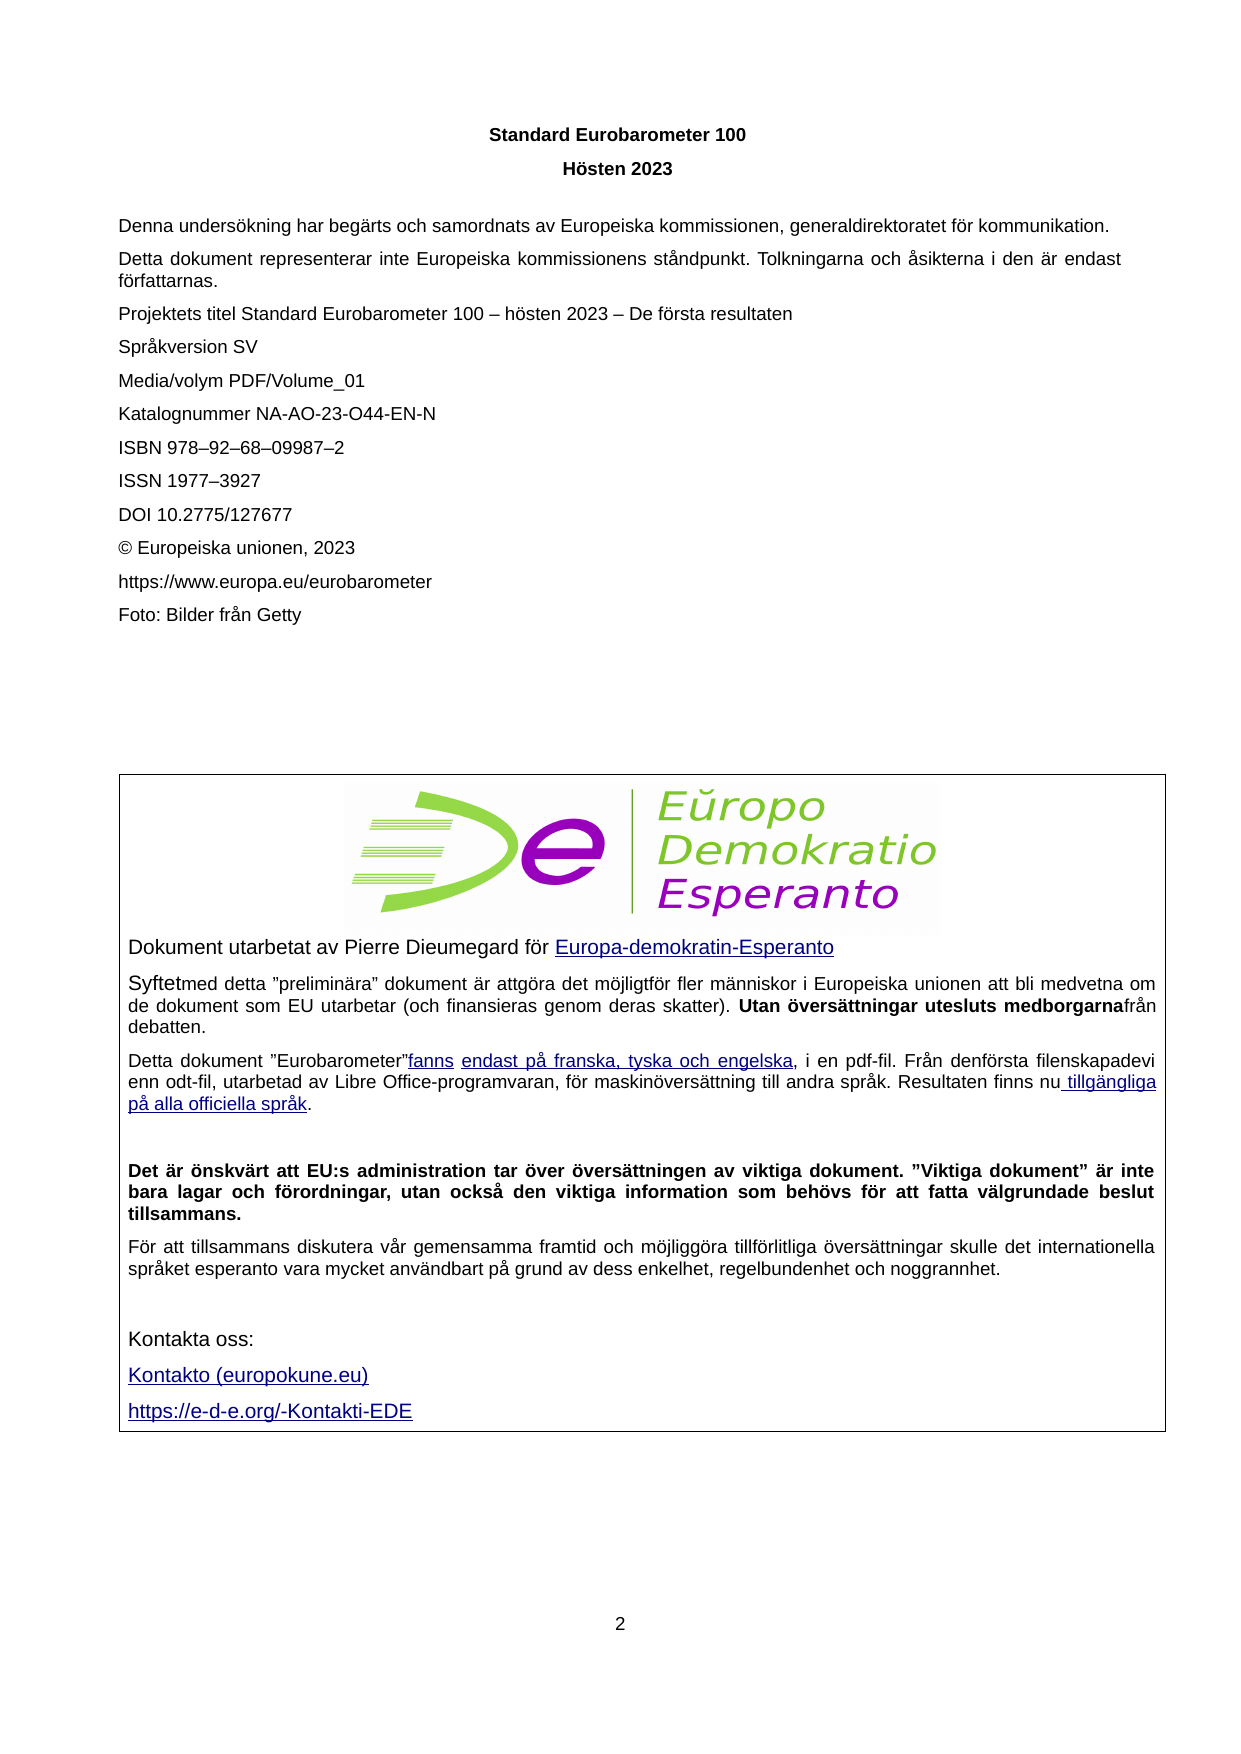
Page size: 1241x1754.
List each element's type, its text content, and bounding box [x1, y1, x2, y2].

text Kontakto (europokune.eu) [128, 1363, 1156, 1387]
text Detta dokument ”Eurobarometer”fanns endast på franska, tyska och engelska, i en pdf-fil. Från denförsta filenskapadevi enn odt-fil, utarbetad av Libre Office-programvaran, för maskinöversättning till andra språk. Resultaten finns nu tillgängliga på alla officiella språk. [128, 1050, 1156, 1114]
text Denna undersökning har begärts och samordnats av Europeiska kommissionen, generaldirektoratet för kommunikation. [118, 214, 1122, 236]
text Dokument utarbetat av Pierre Dieumegard för Europa-demokratin-Esperanto [128, 788, 1156, 959]
text DOI 10.2775/127677 [118, 503, 1122, 525]
text Projektets titel Standard Eurobarometer 100 – hösten 2023 – De första resultaten [118, 303, 1122, 324]
text Kontakta oss: [128, 1327, 1156, 1351]
text Syftetmed detta ”preliminära” dokument är attgöra det möjligtför fler människor i Europeiska unionen att bli medvetna om de dokument som EU utarbetar (och finansieras genom deras skatter). Utan översättningar utesluts medborgarnafrån debatten. [128, 971, 1156, 1038]
text © Europeiska unionen, 2023 [118, 537, 1122, 558]
text För att tillsammans diskutera vår gemensamma framtid och möjliggöra tillförlitliga översättningar skulle det internationella språket esperanto vara mycket användbart på grund av dess enkelhet, regelbundenhet och noggrannhet. [128, 1236, 1156, 1279]
text Media/volym PDF/Volume_01 [118, 370, 1122, 391]
picture [343, 782, 941, 935]
text https://e-d-e.org/-Kontakti-EDE [128, 1399, 1156, 1423]
text https://www.europa.eu/eurobarometer [118, 570, 1122, 592]
text Foto: Bilder från Getty [118, 604, 1122, 625]
text Språkversion SV [118, 336, 1122, 358]
text ISBN 978–92–68–09987–2 [118, 437, 1122, 458]
text Detta dokument representerar inte Europeiska kommissionens ståndpunkt. Tolkningarna och åsikterna i den är endast författarnas. [118, 248, 1122, 291]
text Katalognummer NA-AO-23-O44-EN-N [118, 403, 1122, 425]
text ISSN 1977–3927 [118, 470, 1122, 492]
text Det är önskvärt att EU:s administration tar över översättningen av viktiga dokument. ”Viktiga dokument” är inte bara lagar och förordningar, utan också den viktiga information som behövs för att fatta välgrundade beslut tillsammans. [128, 1160, 1156, 1224]
